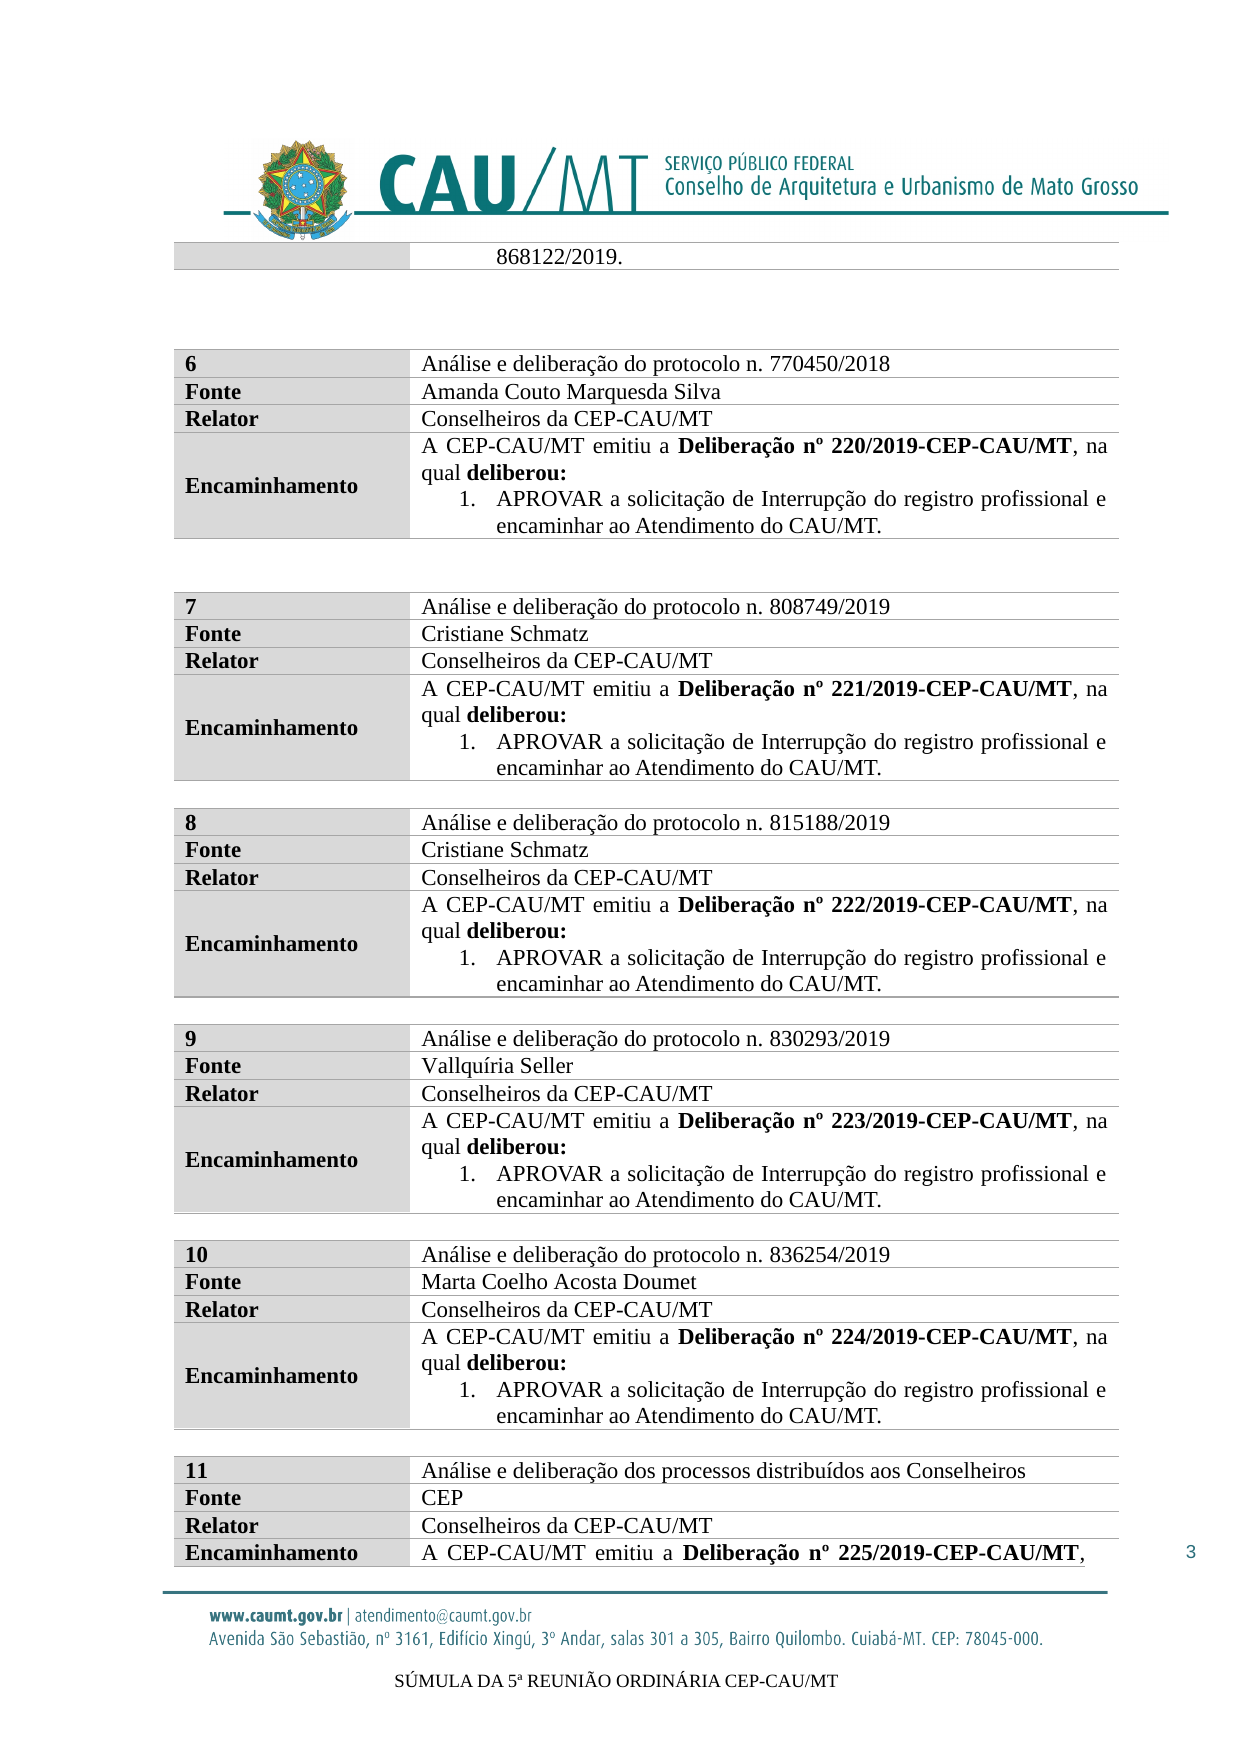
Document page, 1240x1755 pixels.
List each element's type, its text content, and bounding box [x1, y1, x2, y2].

table_cell A CEP-CAU/MT emitiu a Deliberação nº 222/2019-CEP-CAU/MT, na qual deliberou: APROVAR a solicitação de Interrupção do registro profissional e encaminhar ao Atendimento do CAU/MT. [410, 891, 1119, 996]
table_cell Encaminhamento [174, 1323, 410, 1428]
table_cell Conselheiros da CEP-CAU/MT [410, 1080, 1119, 1106]
table_header Análise e deliberação do protocolo n. 770450/2018 [410, 350, 1119, 377]
table_cell Conselheiros da CEP-CAU/MT [410, 1296, 1119, 1322]
table_cell Conselheiros da CEP-CAU/MT [410, 864, 1119, 890]
table_cell Conselheiros da CEP-CAU/MT [410, 648, 1119, 674]
table_cell A CEP-CAU/MT emitiu a Deliberação nº 225/2019-CEP-CAU/MT, [410, 1539, 1119, 1566]
table_cell Encaminhamento [174, 1107, 410, 1212]
table_cell Encaminhamento [174, 1539, 410, 1566]
table_cell A CEP-CAU/MT emitiu a Deliberação nº 223/2019-CEP-CAU/MT, na qual deliberou: APROVAR a solicitação de Interrupção do registro profissional e encaminhar ao Atendimento do CAU/MT. [410, 1107, 1119, 1212]
table_cell A CEP-CAU/MT emitiu a Deliberação nº 224/2019-CEP-CAU/MT, na qual deliberou: APROVAR a solicitação de Interrupção do registro profissional e encaminhar ao Atendimento do CAU/MT. [410, 1323, 1119, 1428]
table_cell Encaminhamento [174, 433, 410, 538]
table_cell Vallquíria Seller [410, 1052, 1119, 1079]
table_cell Relator [174, 405, 410, 432]
table_header 11 [174, 1457, 410, 1483]
table_cell Fonte [174, 1268, 410, 1295]
table_cell Relator [174, 1080, 410, 1106]
table_cell Fonte [174, 1484, 410, 1511]
table_cell Conselheiros da CEP-CAU/MT [410, 1512, 1119, 1538]
table_cell [174, 243, 410, 269]
table_cell Relator [174, 1512, 410, 1538]
table_cell 868122/2019. [410, 243, 1119, 269]
table_header Análise e deliberação dos processos distribuídos aos Conselheiros [410, 1457, 1119, 1483]
table_cell Marta Coelho Acosta Doumet [410, 1268, 1119, 1295]
table_cell Fonte [174, 378, 410, 404]
table_cell Amanda Couto Marquesda Silva [410, 378, 1119, 404]
table_cell A CEP-CAU/MT emitiu a Deliberação nº 221/2019-CEP-CAU/MT, na qual deliberou: APROVAR a solicitação de Interrupção do registro profissional e encaminhar ao Atendimento do CAU/MT. [410, 675, 1119, 780]
table_cell Fonte [174, 620, 410, 647]
table_cell Encaminhamento [174, 891, 410, 996]
table_cell Encaminhamento [174, 675, 410, 780]
table_cell Fonte [174, 836, 410, 863]
table_cell CEP [410, 1484, 1119, 1511]
table_cell Cristiane Schmatz [410, 620, 1119, 647]
table_cell Relator [174, 648, 410, 674]
table_header Análise e deliberação do protocolo n. 808749/2019 [410, 593, 1119, 619]
table_header 8 [174, 809, 410, 835]
table_cell A CEP-CAU/MT emitiu a Deliberação nº 220/2019-CEP-CAU/MT, na qual deliberou: APROVAR a solicitação de Interrupção do registro profissional e encaminhar ao Atendimento do CAU/MT. [410, 433, 1119, 538]
table_header Análise e deliberação do protocolo n. 815188/2019 [410, 809, 1119, 835]
table_header 10 [174, 1241, 410, 1267]
table_header Análise e deliberação do protocolo n. 830293/2019 [410, 1025, 1119, 1051]
table_header 9 [174, 1025, 410, 1051]
table_cell Relator [174, 864, 410, 890]
table_cell Relator [174, 1296, 410, 1322]
table_cell Conselheiros da CEP-CAU/MT [410, 405, 1119, 432]
table_header Análise e deliberação do protocolo n. 836254/2019 [410, 1241, 1119, 1267]
table_header 6 [174, 350, 410, 377]
table_cell Fonte [174, 1052, 410, 1079]
table_header 7 [174, 593, 410, 619]
table_cell Cristiane Schmatz [410, 836, 1119, 863]
